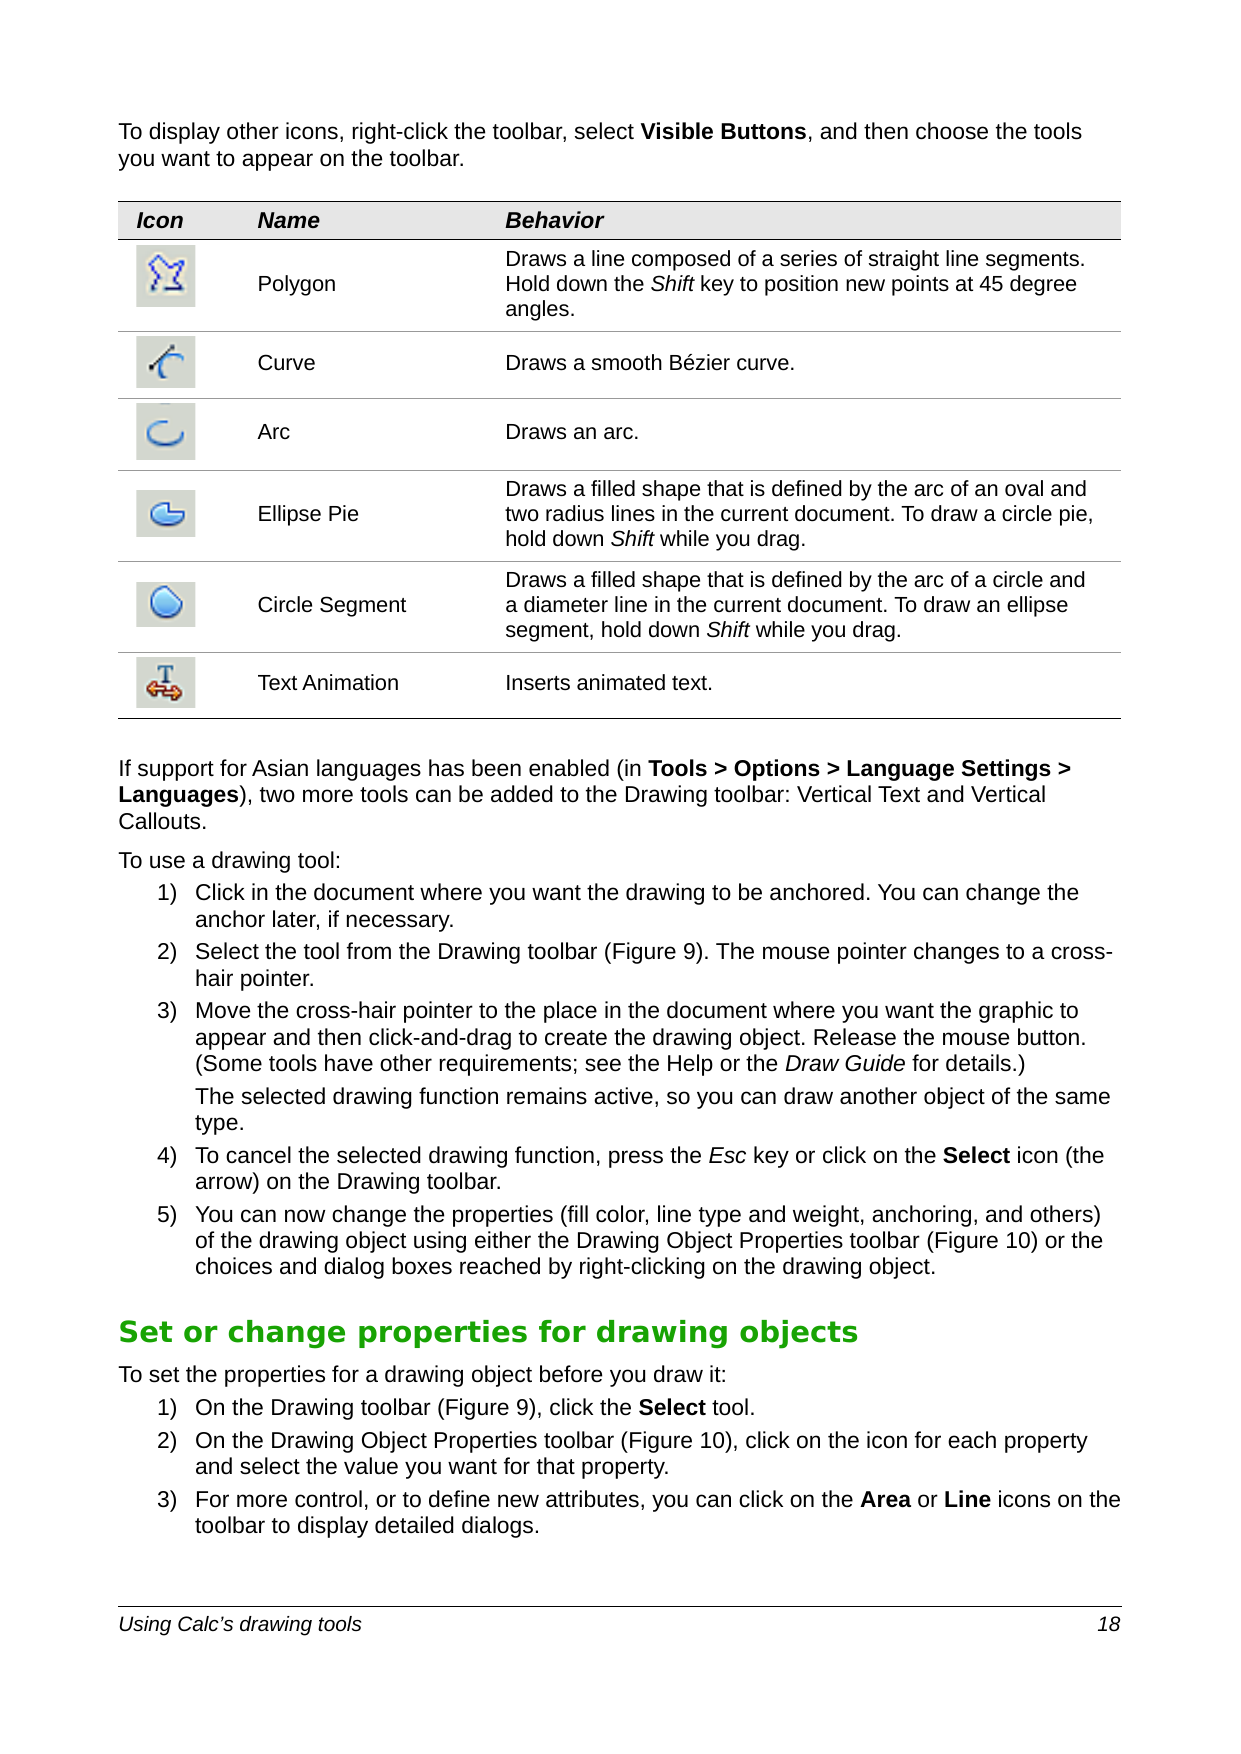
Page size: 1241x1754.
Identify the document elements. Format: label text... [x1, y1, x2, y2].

table_cell Polygon [239, 240, 487, 331]
table_cell [118, 332, 239, 398]
table_cell Circle Segment [239, 562, 487, 652]
list For more control, or to define new attributes, you can click on the Area or Line icons on the toolbar to display detailed dialogs. [177, 1486, 1122, 1538]
picture [136, 403, 196, 460]
list On the Drawing toolbar (Figure 9), click the Select tool. [177, 1394, 1122, 1421]
picture [136, 582, 196, 627]
table_cell [118, 240, 239, 331]
list Select the tool from the Drawing toolbar (Figure 9). The mouse pointer changes to a cross-hair pointer. [177, 938, 1122, 991]
list To set the properties for a drawing object before you draw it: [118, 1361, 1122, 1388]
list To use a drawing tool: [118, 847, 1122, 873]
table_cell Ellipse Pie [239, 471, 487, 561]
picture [136, 336, 196, 388]
table_header Behavior [487, 202, 1121, 239]
table_cell Draws a smooth Bézier curve. [487, 332, 1121, 398]
table_cell [118, 399, 239, 470]
list You can now change the properties (fill color, line type and weight, anchoring, and others) of the drawing object using either the Drawing Object Properties toolbar (Figure 10) or the choices and dialog boxes reached by right-clicking on the drawing object. [177, 1201, 1122, 1279]
picture [136, 657, 196, 708]
table_cell [118, 471, 239, 561]
list To cancel the selected drawing function, press the Esc key or click on the Select icon (the arrow) on the Drawing toolbar. [177, 1142, 1122, 1194]
table_cell Text Animation [239, 653, 487, 718]
table_cell Curve [239, 332, 487, 398]
table_cell Draws an arc. [487, 399, 1121, 470]
list On the Drawing Object Properties toolbar (Figure 10), click on the icon for each property and select the value you want for that property. [177, 1427, 1122, 1479]
table_cell Draws a line composed of a series of straight line segments. Hold down the Shift key to position new points at 45 degree angles. [487, 240, 1121, 331]
table_cell Draws a filled shape that is defined by the arc of an oval and two radius lines in the current document. To draw a circle pie, hold down Shift while you drag. [487, 471, 1121, 561]
list Move the cross-hair pointer to the place in the document where you want the graphic to appear and then click-and-drag to create the drawing object. Release the mouse button. (Some tools have other requirements; see the Help or the Draw Guide for details.) [177, 997, 1122, 1076]
picture [136, 245, 196, 307]
table_cell Arc [239, 399, 487, 470]
table_header Icon [118, 202, 239, 239]
table_cell [118, 653, 239, 718]
table_cell Draws a filled shape that is defined by the arc of a circle and a diameter line in the current document. To draw an ellipse segment, hold down Shift while you drag. [487, 562, 1121, 652]
list Click in the document where you want the drawing to be anchored. You can change the anchor later, if necessary. [177, 879, 1122, 932]
table_header Name [239, 202, 487, 239]
list The selected drawing function remains active, so you can draw another object of the same type. [195, 1083, 1122, 1135]
text If support for Asian languages has been enabled (in Tools > Options > Language Settings > Languages), two more tools can be added to the Drawing toolbar: Vertical Text and Vertical Callouts. [118, 755, 1122, 834]
picture [136, 490, 196, 537]
table_cell [118, 562, 239, 652]
subtitle Set or change properties for drawing objects [118, 1315, 1122, 1349]
table_cell Inserts animated text. [487, 653, 1121, 718]
text To display other icons, right-click the toolbar, select Visible Buttons, and then choose the tools you want to appear on the toolbar. [118, 118, 1122, 171]
